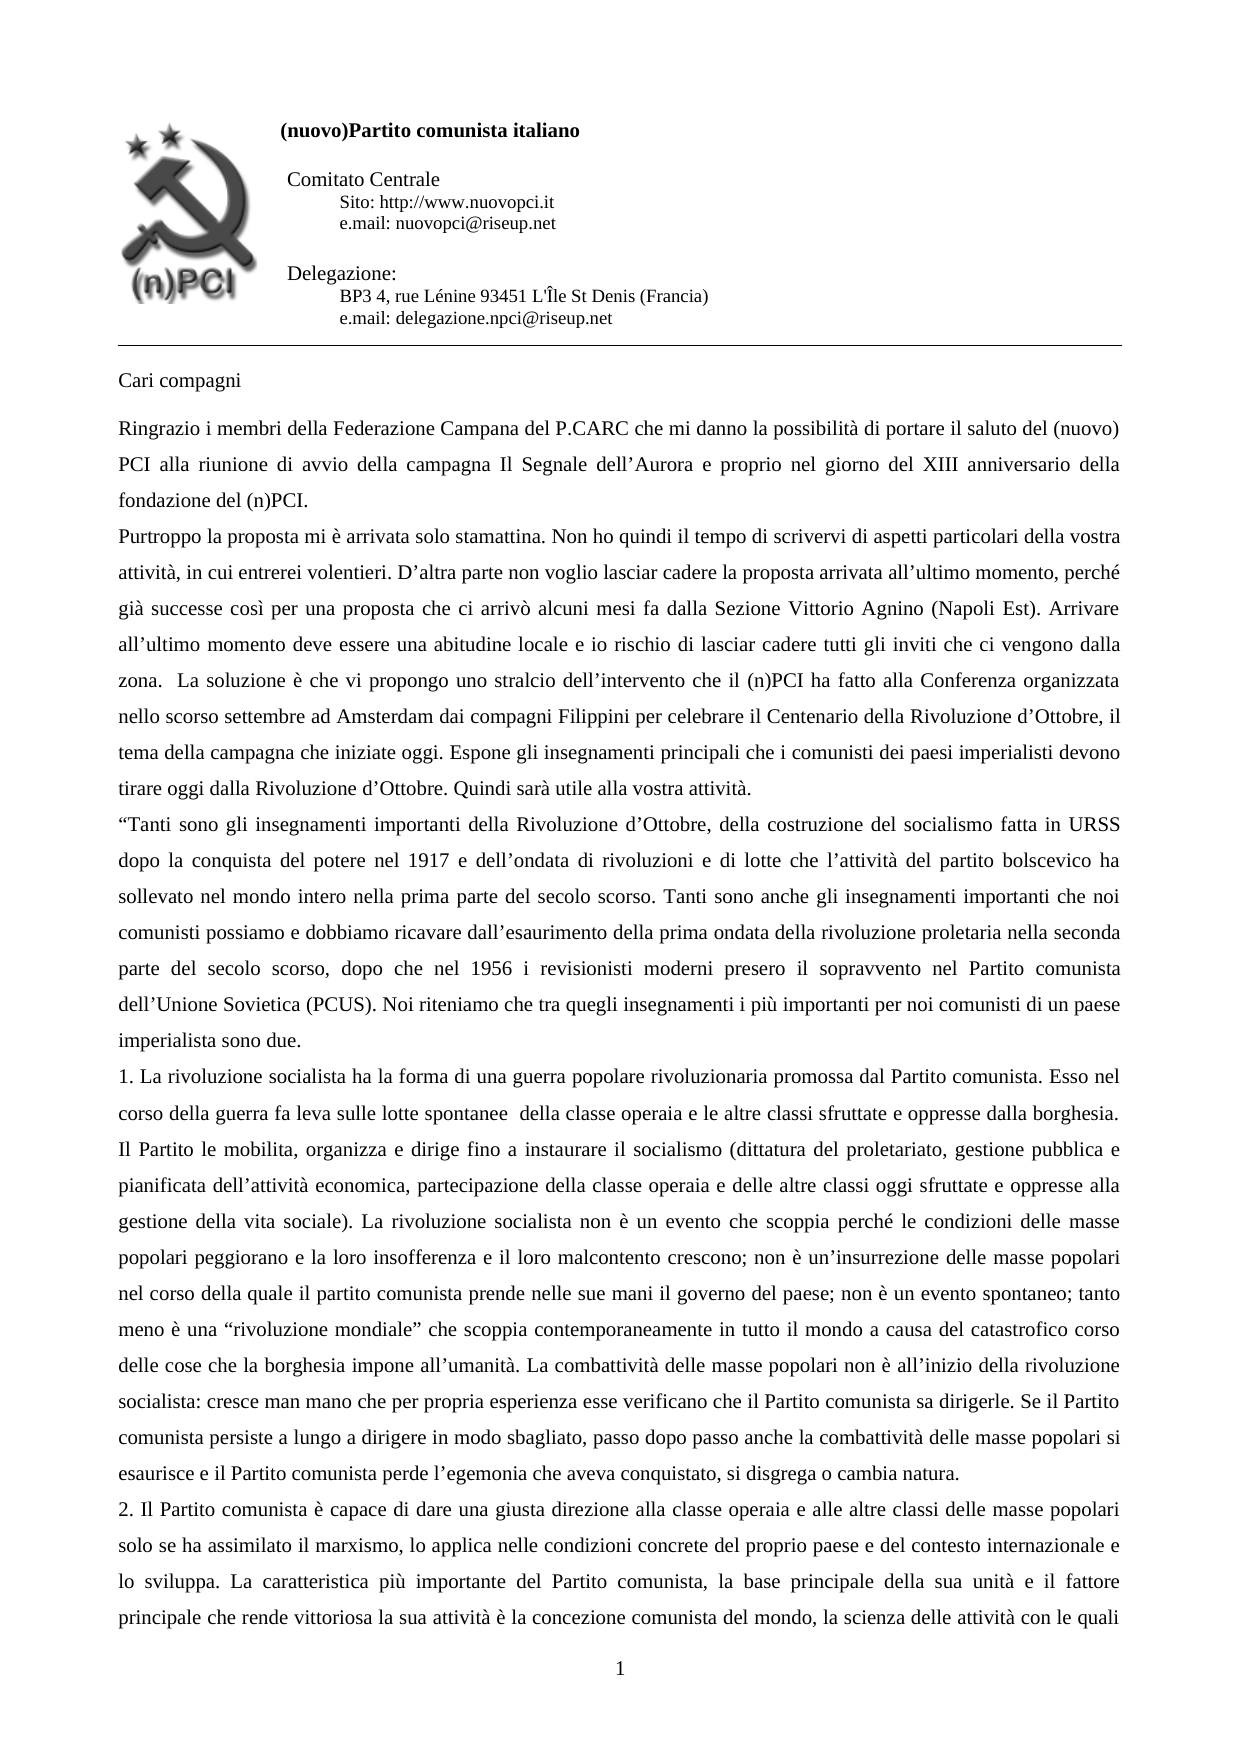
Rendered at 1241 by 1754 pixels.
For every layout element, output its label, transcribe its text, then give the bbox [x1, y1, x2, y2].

text Sito: http://www.nuovopci.it [339, 191, 1122, 212]
text Ringrazio i membri della Federazione Campana del P.CARC che mi danno la possibilità di portare il saluto del (nuovo) PCI alla riunione di avvio della campagna Il Segnale dell’Aurora e proprio nel giorno del XIII anniversario della fondazione del (n)PCI. [118, 416, 1122, 512]
text Cari compagni [118, 368, 1122, 392]
text Purtroppo la proposta mi è arrivata solo stamattina. Non ho quindi il tempo di scrivervi di aspetti particolari della vostra attività, in cui entrerei volentieri. D’altra parte non voglio lasciar cadere la proposta arrivata all’ultimo momento, perché già successe così per una proposta che ci arrivò alcuni mesi fa dalla Sezione Vittorio Agnino (Napoli Est). Arrivare all’ultimo momento deve essere una abitudine locale e io rischio di lasciar cadere tutti gli inviti che ci vengono dalla zona. La soluzione è che vi propongo uno stralcio dell’intervento che il (n)PCI ha fatto alla Conferenza organizzata nello scorso settembre ad Amsterdam dai compagni Filippini per celebrare il Centenario della Rivoluzione d’Ottobre, il tema della campagna che iniziate oggi. Espone gli insegnamenti principali che i comunisti dei paesi imperialisti devono tirare oggi dalla Rivoluzione d’Ottobre. Quindi sarà utile alla vostra attività. [118, 524, 1122, 800]
text Delegazione: [287, 261, 1122, 285]
text BP3 4, rue Lénine 93451 L'Île St Denis (Francia) [339, 285, 1122, 307]
text e.mail: delegazione.npci@riseup.net [339, 307, 1122, 328]
text “Tanti sono gli insegnamenti importanti della Rivoluzione d’Ottobre, della costruzione del socialismo fatta in URSS dopo la conquista del potere nel 1917 e dell’ondata di rivoluzioni e di lotte che l’attività del partito bolscevico ha sollevato nel mondo intero nella prima parte del secolo scorso. Tanti sono anche gli insegnamenti importanti che noi comunisti possiamo e dobbiamo ricavare dall’esaurimento della prima ondata della rivoluzione proletaria nella seconda parte del secolo scorso, dopo che nel 1956 i revisionisti moderni presero il sopravvento nel Partito comunista dell’Unione Sovietica (PCUS). Noi riteniamo che tra quegli insegnamenti i più importanti per noi comunisti di un paese imperialista sono due. [118, 812, 1122, 1052]
picture [119, 119, 258, 304]
text e.mail: nuovopci@riseup.net [339, 212, 1122, 234]
text (nuovo)Partito comunista italiano [280, 118, 1122, 142]
text Comitato Centrale [287, 167, 1122, 191]
text 2. Il Partito comunista è capace di dare una giusta direzione alla classe operaia e alle altre classi delle masse popolari solo se ha assimilato il marxismo, lo applica nelle condizioni concrete del proprio paese e del contesto internazionale e lo sviluppa. La caratteristica più importante del Partito comunista, la base principale della sua unità e il fattore principale che rende vittoriosa la sua attività è la concezione comunista del mondo, la scienza delle attività con le quali [118, 1497, 1122, 1629]
text 1. La rivoluzione socialista ha la forma di una guerra popolare rivoluzionaria promossa dal Partito comunista. Esso nel corso della guerra fa leva sulle lotte spontanee della classe operaia e le altre classi sfruttate e oppresse dalla borghesia. Il Partito le mobilita, organizza e dirige fino a instaurare il socialismo (dittatura del proletariato, gestione pubblica e pianificata dell’attività economica, partecipazione della classe operaia e delle altre classi oggi sfruttate e oppresse alla gestione della vita sociale). La rivoluzione socialista non è un evento che scoppia perché le condizioni delle masse popolari peggiorano e la loro insofferenza e il loro malcontento crescono; non è un’insurrezione delle masse popolari nel corso della quale il partito comunista prende nelle sue mani il governo del paese; non è un evento spontaneo; tanto meno è una “rivoluzione mondiale” che scoppia contemporaneamente in tutto il mondo a causa del catastrofico corso delle cose che la borghesia impone all’umanità. La combattività delle masse popolari non è all’inizio della rivoluzione socialista: cresce man mano che per propria esperienza esse verificano che il Partito comunista sa dirigerle. Se il Partito comunista persiste a lungo a dirigere in modo sbagliato, passo dopo passo anche la combattività delle masse popolari si esaurisce e il Partito comunista perde l’egemonia che aveva conquistato, si disgrega o cambia natura. [118, 1064, 1122, 1485]
